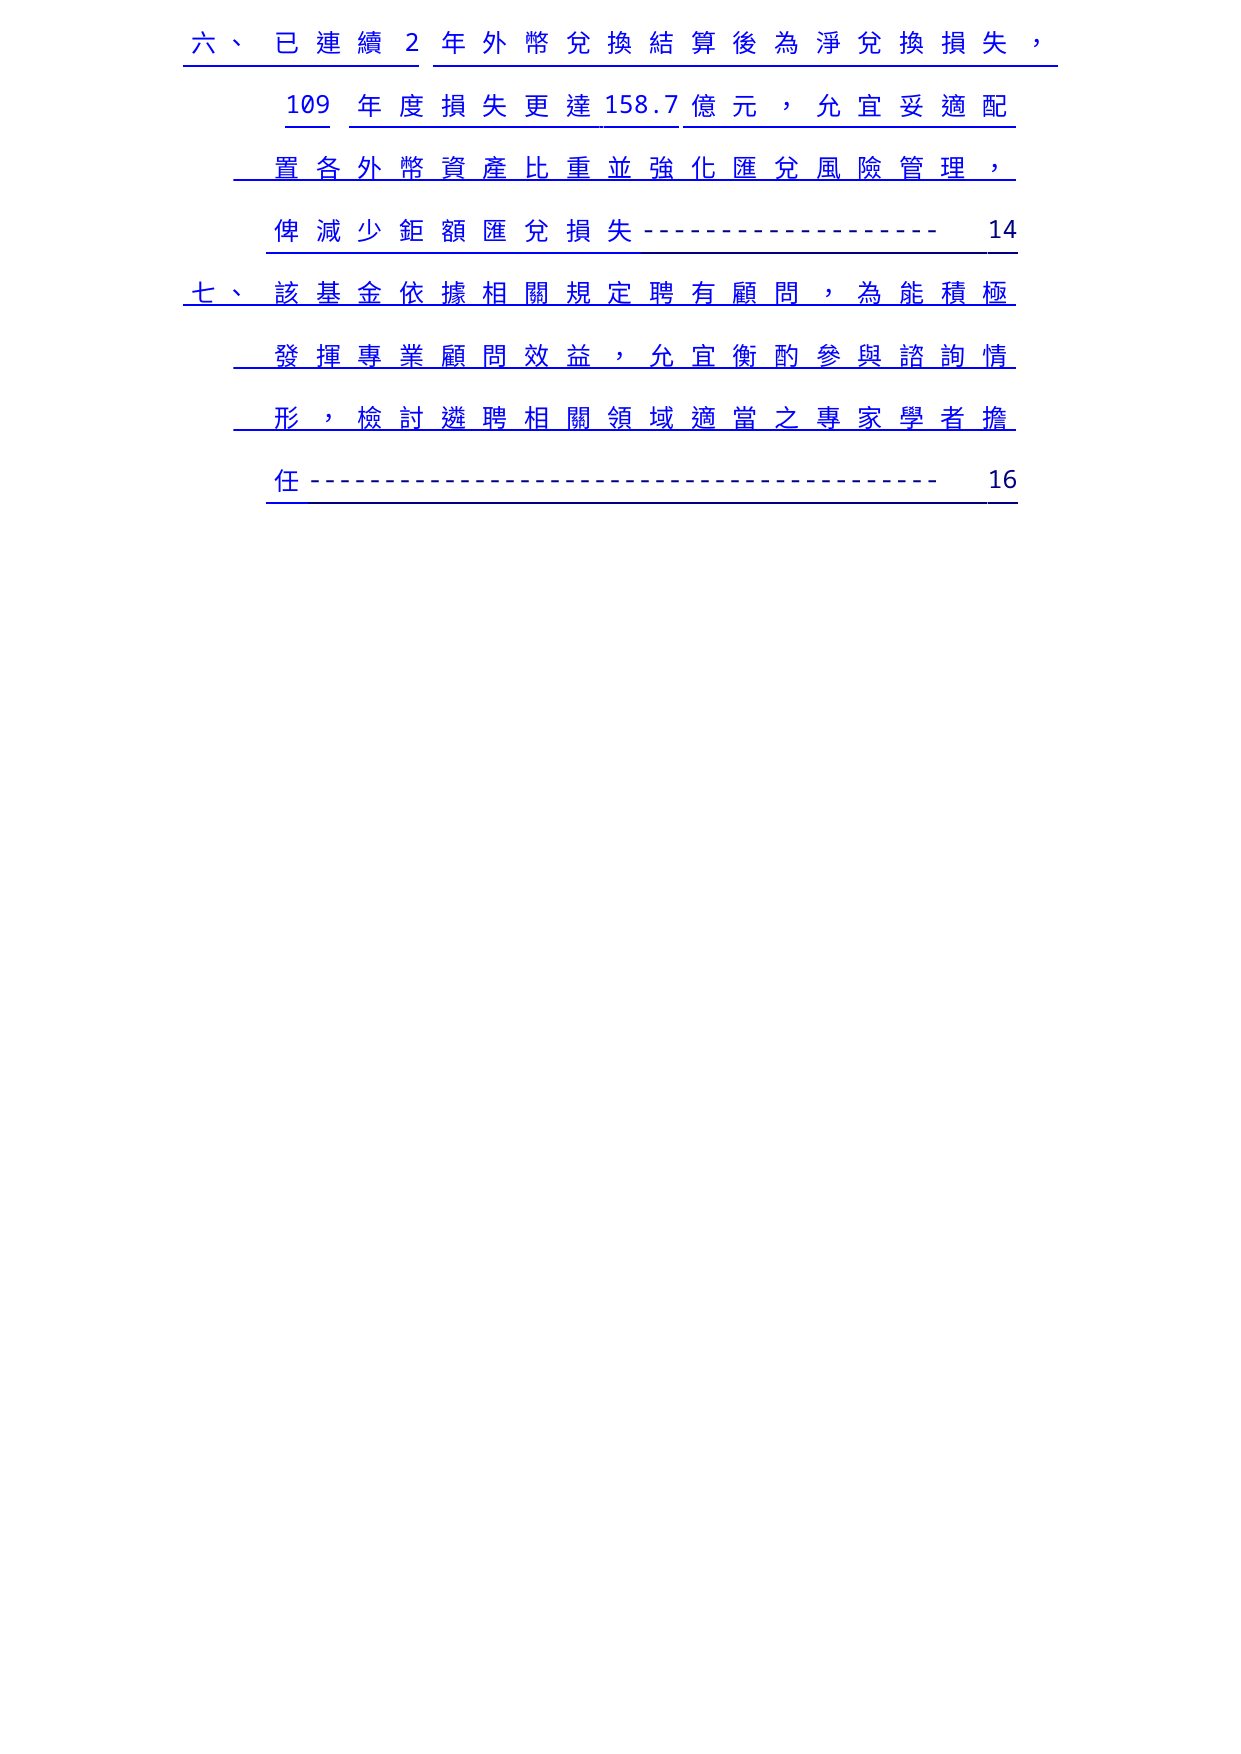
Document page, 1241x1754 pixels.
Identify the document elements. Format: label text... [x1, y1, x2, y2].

text 六、已連續2年外幣兌換結算後為淨兌換損失，109年度損失更達158.7億元，允宜妥適配置各外幣資產比重並強化匯兌風險管理，俾減少鉅額匯兌損失 14 [183, 0, 1023, 250]
text 七、該基金依據相關規定聘有顧問，為能積極發揮專業顧問效益，允宜衡酌參與諮詢情形，檢討遴聘相關領域適當之專家學者擔任 16 [183, 250, 1023, 500]
